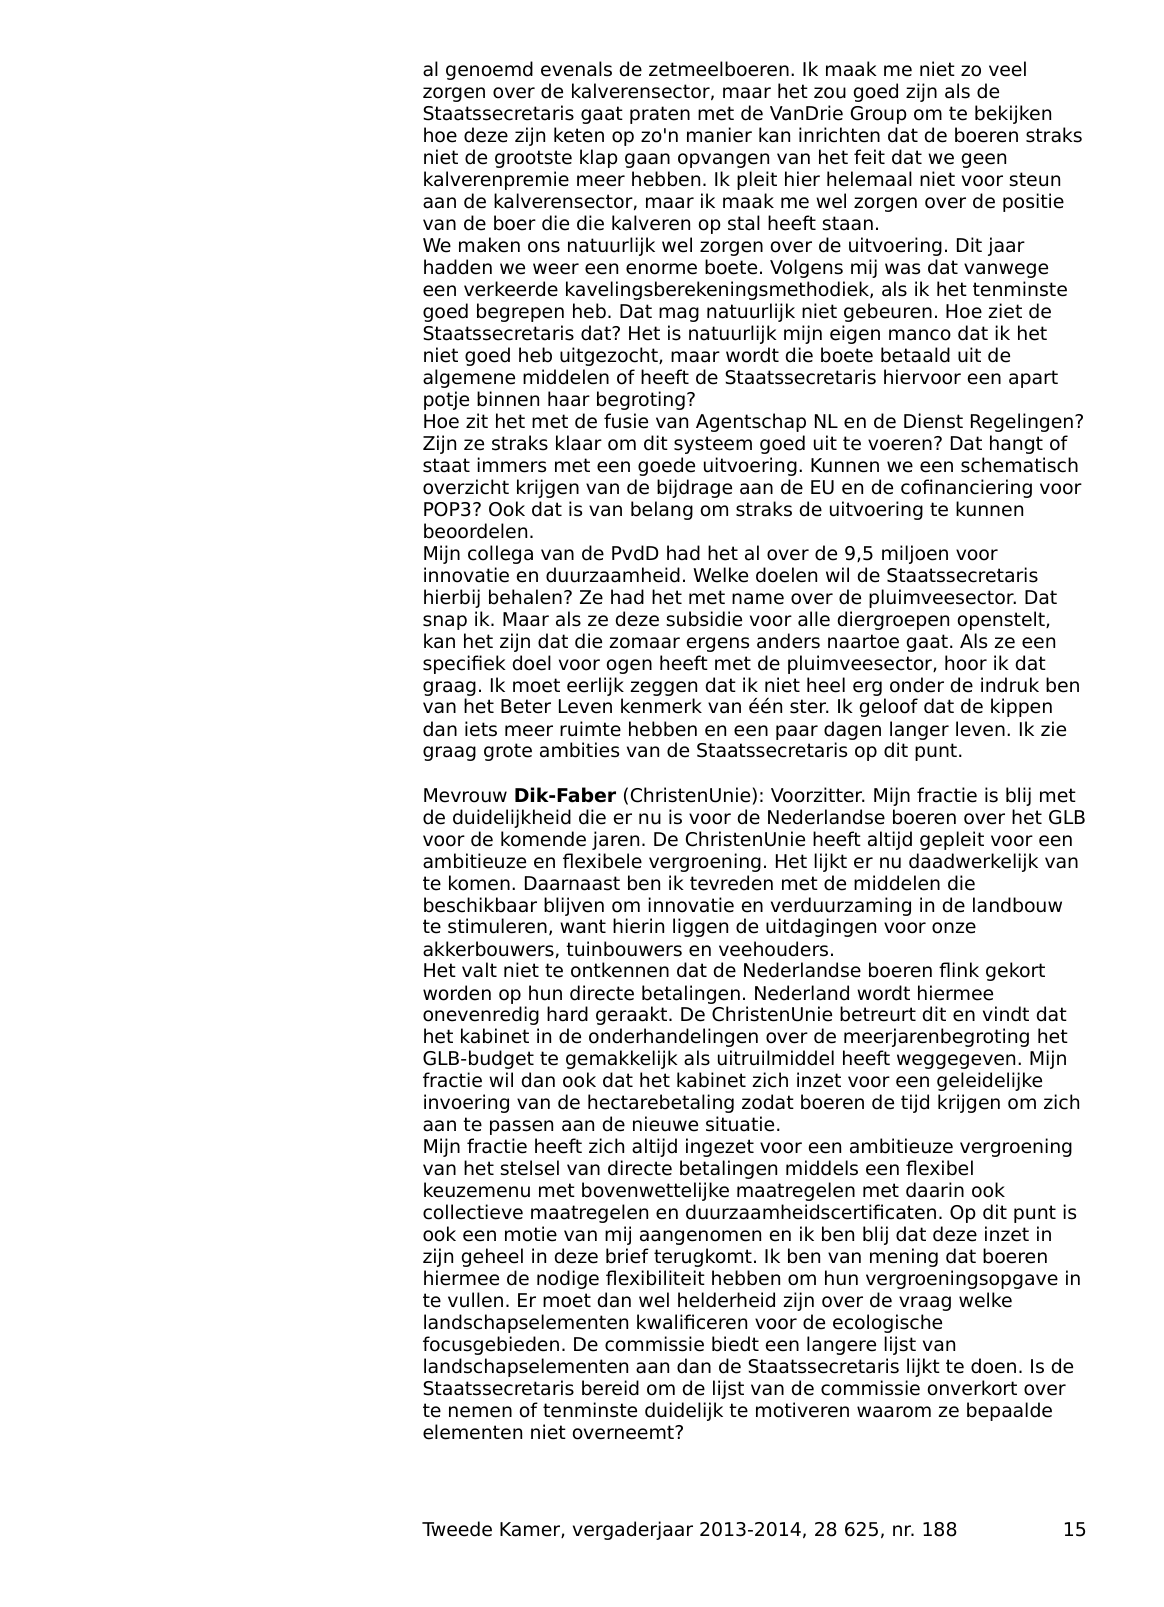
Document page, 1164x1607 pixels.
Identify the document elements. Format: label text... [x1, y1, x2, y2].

text al genoemd evenals de zetmeelboeren. Ik maak me niet zo veel zorgen over de kalverensector, maar het zou goed zijn als de Staatssecretaris gaat praten met de VanDrie Group om te bekijken hoe deze zijn keten op zo'n manier kan inrichten dat de boeren straks niet de grootste klap gaan opvangen van het feit dat we geen kalverenpremie meer hebben. Ik pleit hier helemaal niet voor steun aan de kalverensector, maar ik maak me wel zorgen over de positie van de boer die die kalveren op stal heeft staan. [422, 59, 1087, 235]
text Mevrouw Dik-Faber (ChristenUnie): Voorzitter. Mijn fractie is blij met de duidelijkheid die er nu is voor de Nederlandse boeren over het GLB voor de komende jaren. De ChristenUnie heeft altijd gepleit voor een ambitieuze en flexibele vergroening. Het lijkt er nu daadwerkelijk van te komen. Daarnaast ben ik tevreden met de middelen die beschikbaar blijven om innovatie en verduurzaming in de landbouw te stimuleren, want hierin liggen de uitdagingen voor onze akkerbouwers, tuinbouwers en veehouders. [422, 784, 1087, 960]
text Mijn fractie heeft zich altijd ingezet voor een ambitieuze vergroening van het stelsel van directe betalingen middels een flexibel keuzemenu met bovenwettelijke maatregelen met daarin ook collectieve maatregelen en duurzaamheidscertificaten. Op dit punt is ook een motie van mij aangenomen en ik ben blij dat deze inzet in zijn geheel in deze brief terugkomt. Ik ben van mening dat boeren hiermee de nodige flexibiliteit hebben om hun vergroeningsopgave in te vullen. Er moet dan wel helderheid zijn over de vraag welke landschapselementen kwalificeren voor de ecologische focusgebieden. De commissie biedt een langere lijst van landschapselementen aan dan de Staatssecretaris lijkt te doen. Is de Staatssecretaris bereid om de lijst van de commissie onverkort over te nemen of tenminste duidelijk te motiveren waarom ze bepaalde elementen niet overneemt? [422, 1136, 1087, 1444]
text Hoe zit het met de fusie van Agentschap NL en de Dienst Regelingen? Zijn ze straks klaar om dit systeem goed uit te voeren? Dat hangt of staat immers met een goede uitvoering. Kunnen we een schematisch overzicht krijgen van de bijdrage aan de EU en de cofinanciering voor POP3? Ook dat is van belang om straks de uitvoering te kunnen beoordelen. [422, 411, 1087, 543]
text We maken ons natuurlijk wel zorgen over de uitvoering. Dit jaar hadden we weer een enorme boete. Volgens mij was dat vanwege een verkeerde kavelingsberekeningsmethodiek, als ik het tenminste goed begrepen heb. Dat mag natuurlijk niet gebeuren. Hoe ziet de Staatssecretaris dat? Het is natuurlijk mijn eigen manco dat ik het niet goed heb uitgezocht, maar wordt die boete betaald uit de algemene middelen of heeft de Staatssecretaris hiervoor een apart potje binnen haar begroting? [422, 235, 1087, 411]
text Mijn collega van de PvdD had het al over de 9,5 miljoen voor innovatie en duurzaamheid. Welke doelen wil de Staatssecretaris hierbij behalen? Ze had het met name over de pluimveesector. Dat snap ik. Maar als ze deze subsidie voor alle diergroepen openstelt, kan het zijn dat die zomaar ergens anders naartoe gaat. Als ze een specifiek doel voor ogen heeft met de pluimveesector, hoor ik dat graag. Ik moet eerlijk zeggen dat ik niet heel erg onder de indruk ben van het Beter Leven kenmerk van één ster. Ik geloof dat de kippen dan iets meer ruimte hebben en een paar dagen langer leven. Ik zie graag grote ambities van de Staatssecretaris op dit punt. [422, 543, 1087, 762]
text Het valt niet te ontkennen dat de Nederlandse boeren flink gekort worden op hun directe betalingen. Nederland wordt hiermee onevenredig hard geraakt. De ChristenUnie betreurt dit en vindt dat het kabinet in de onderhandelingen over de meerjarenbegroting het GLB-budget te gemakkelijk als uitruilmiddel heeft weggegeven. Mijn fractie wil dan ook dat het kabinet zich inzet voor een geleidelijke invoering van de hectarebetaling zodat boeren de tijd krijgen om zich aan te passen aan de nieuwe situatie. [422, 960, 1087, 1136]
